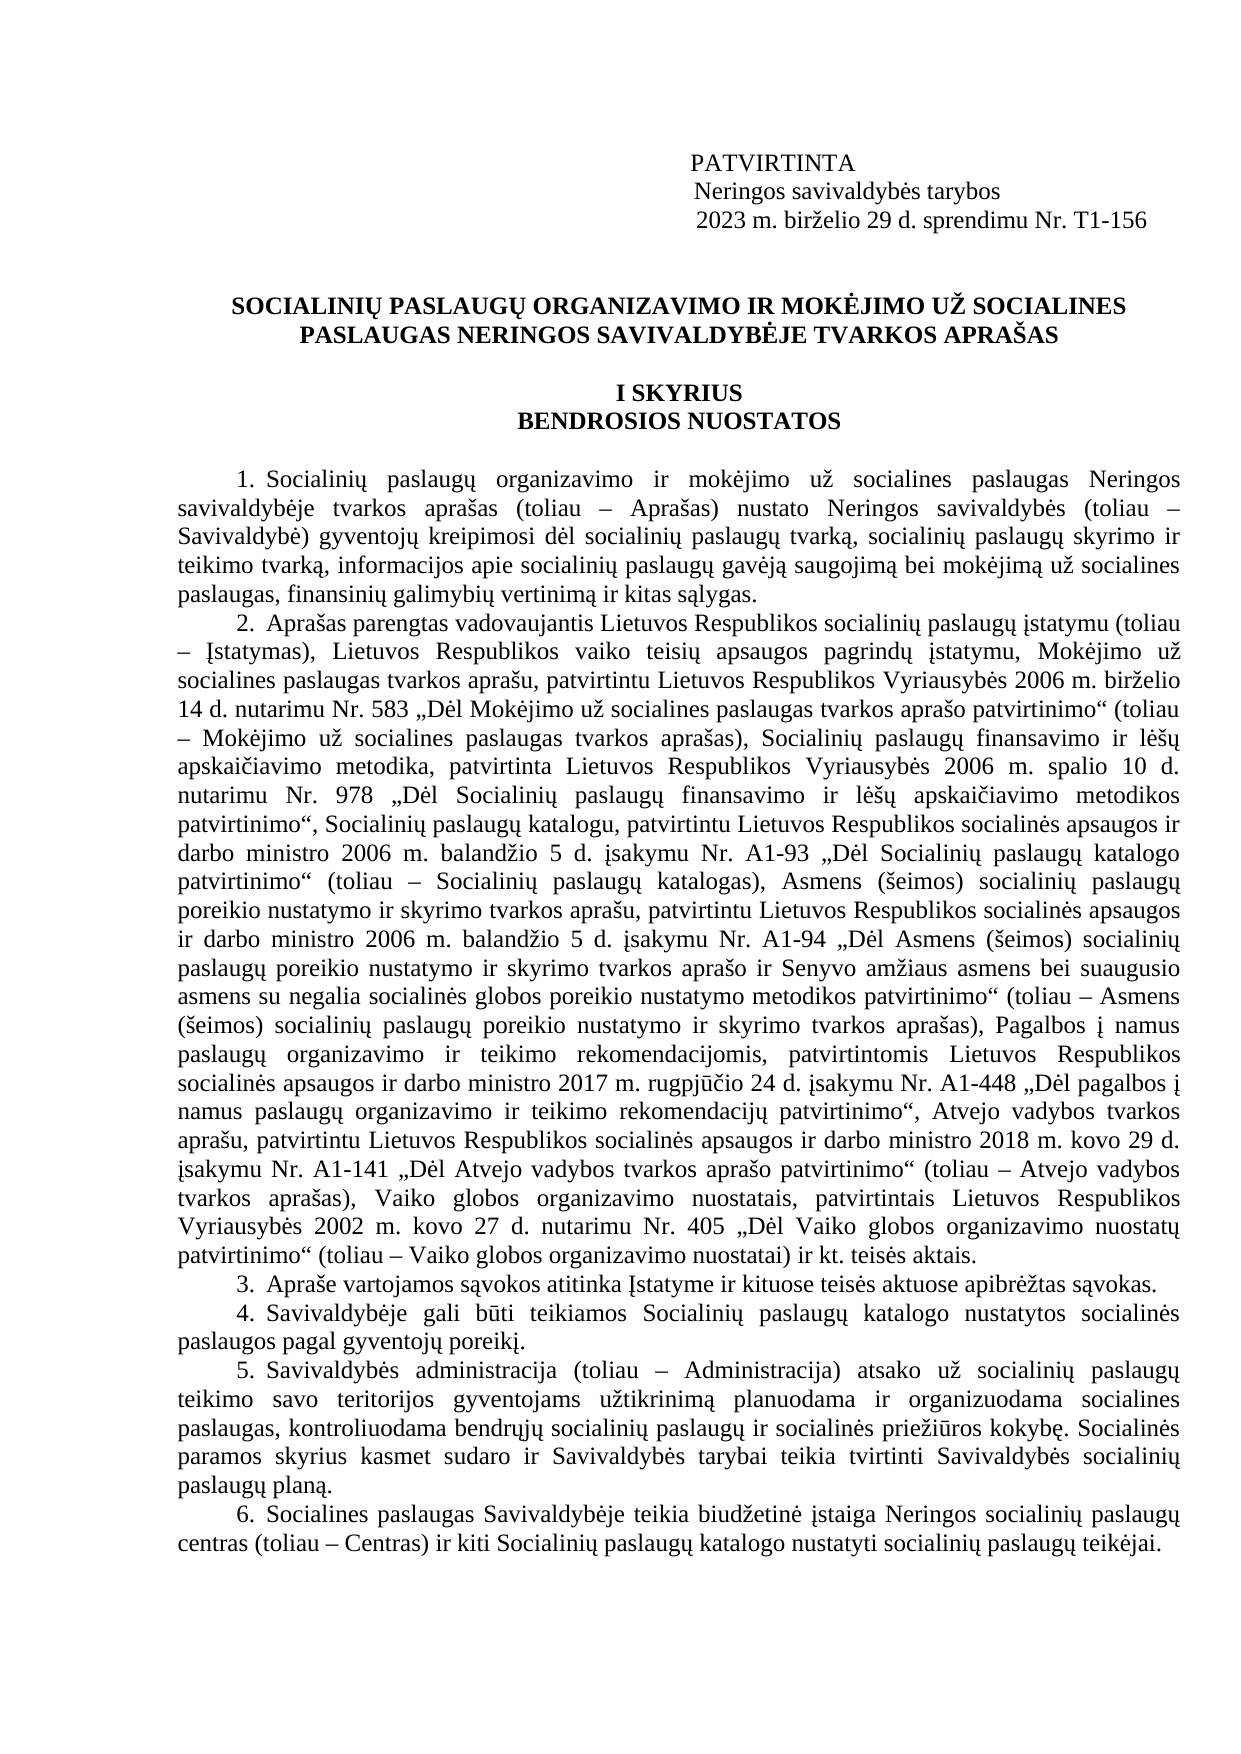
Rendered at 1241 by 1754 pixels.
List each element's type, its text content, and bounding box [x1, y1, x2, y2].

text 2. Aprašas parengtas vadovaujantis Lietuvos Respublikos socialinių paslaugų įstatymu (toliau – Įstatymas), Lietuvos Respublikos vaiko teisių apsaugos pagrindų įstatymu, Mokėjimo už socialines paslaugas tvarkos aprašu, patvirtintu Lietuvos Respublikos Vyriausybės 2006 m. birželio 14 d. nutarimu Nr. 583 „Dėl Mokėjimo už socialines paslaugas tvarkos aprašo patvirtinimo“ (toliau – Mokėjimo už socialines paslaugas tvarkos aprašas), Socialinių paslaugų finansavimo ir lėšų apskaičiavimo metodika, patvirtinta Lietuvos Respublikos Vyriausybės 2006 m. spalio 10 d. nutarimu Nr. 978 „Dėl Socialinių paslaugų finansavimo ir lėšų apskaičiavimo metodikos patvirtinimo“, Socialinių paslaugų katalogu, patvirtintu Lietuvos Respublikos socialinės apsaugos ir darbo ministro 2006 m. balandžio 5 d. įsakymu Nr. A1-93 „Dėl Socialinių paslaugų katalogo patvirtinimo“ (toliau – Socialinių paslaugų katalogas), Asmens (šeimos) socialinių paslaugų poreikio nustatymo ir skyrimo tvarkos aprašu, patvirtintu Lietuvos Respublikos socialinės apsaugos ir darbo ministro 2006 m. balandžio 5 d. įsakymu Nr. A1-94 „Dėl Asmens (šeimos) socialinių paslaugų poreikio nustatymo ir skyrimo tvarkos aprašo ir Senyvo amžiaus asmens bei suaugusio asmens su negalia socialinės globos poreikio nustatymo metodikos patvirtinimo“ (toliau – Asmens (šeimos) socialinių paslaugų poreikio nustatymo ir skyrimo tvarkos aprašas), Pagalbos į namus paslaugų organizavimo ir teikimo rekomendacijomis, patvirtintomis Lietuvos Respublikos socialinės apsaugos ir darbo ministro 2017 m. rugpjūčio 24 d. įsakymu Nr. A1-448 „Dėl pagalbos į namus paslaugų organizavimo ir teikimo rekomendacijų patvirtinimo“, Atvejo vadybos tvarkos aprašu, patvirtintu Lietuvos Respublikos socialinės apsaugos ir darbo ministro 2018 m. kovo 29 d. įsakymu Nr. A1-141 „Dėl Atvejo vadybos tvarkos aprašo patvirtinimo“ (toliau – Atvejo vadybos tvarkos aprašas), Vaiko globos organizavimo nuostatais, patvirtintais Lietuvos Respublikos Vyriausybės 2002 m. kovo 27 d. nutarimu Nr. 405 „Dėl Vaiko globos organizavimo nuostatų patvirtinimo“ (toliau – Vaiko globos organizavimo nuostatai) ir kt. teisės aktais. [177, 608, 1181, 1269]
text 3. Apraše vartojamos sąvokos atitinka Įstatyme ir kituose teisės aktuose apibrėžtas sąvokas. [177, 1269, 1181, 1298]
text Neringos savivaldybės tarybos [177, 176, 1181, 205]
text 6. Socialines paslaugas Savivaldybėje teikia biudžetinė įstaiga Neringos socialinių paslaugų centras (toliau – Centras) ir kiti Socialinių paslaugų katalogo nustatyti socialinių paslaugų teikėjai. [177, 1499, 1181, 1556]
text BENDROSIOS NUOSTATOS [177, 406, 1181, 435]
text 2023 m. birželio 29 d. sprendimu Nr. T1-156 [177, 205, 1181, 234]
text PATVIRTINTA [177, 148, 1181, 176]
text SOCIALINIŲ PASLAUGŲ ORGANIZAVIMO IR MOKĖJIMO UŽ SOCIALINES PASLAUGAS NERINGOS SAVIVALDYBĖJE TVARKOS APRAŠAS [177, 291, 1181, 349]
text I SKYRIUS [177, 378, 1181, 406]
text 1. Socialinių paslaugų organizavimo ir mokėjimo už socialines paslaugas Neringos savivaldybėje tvarkos aprašas (toliau – Aprašas) nustato Neringos savivaldybės (toliau – Savivaldybė) gyventojų kreipimosi dėl socialinių paslaugų tvarką, socialinių paslaugų skyrimo ir teikimo tvarką, informacijos apie socialinių paslaugų gavėją saugojimą bei mokėjimą už socialines paslaugas, finansinių galimybių vertinimą ir kitas sąlygas. [177, 464, 1181, 608]
text 4. Savivaldybėje gali būti teikiamos Socialinių paslaugų katalogo nustatytos socialinės paslaugos pagal gyventojų poreikį. [177, 1298, 1181, 1355]
text 5. Savivaldybės administracija (toliau – Administracija) atsako už socialinių paslaugų teikimo savo teritorijos gyventojams užtikrinimą planuodama ir organizuodama socialines paslaugas, kontroliuodama bendrųjų socialinių paslaugų ir socialinės priežiūros kokybę. Socialinės paramos skyrius kasmet sudaro ir Savivaldybės tarybai teikia tvirtinti Savivaldybės socialinių paslaugų planą. [177, 1355, 1181, 1499]
